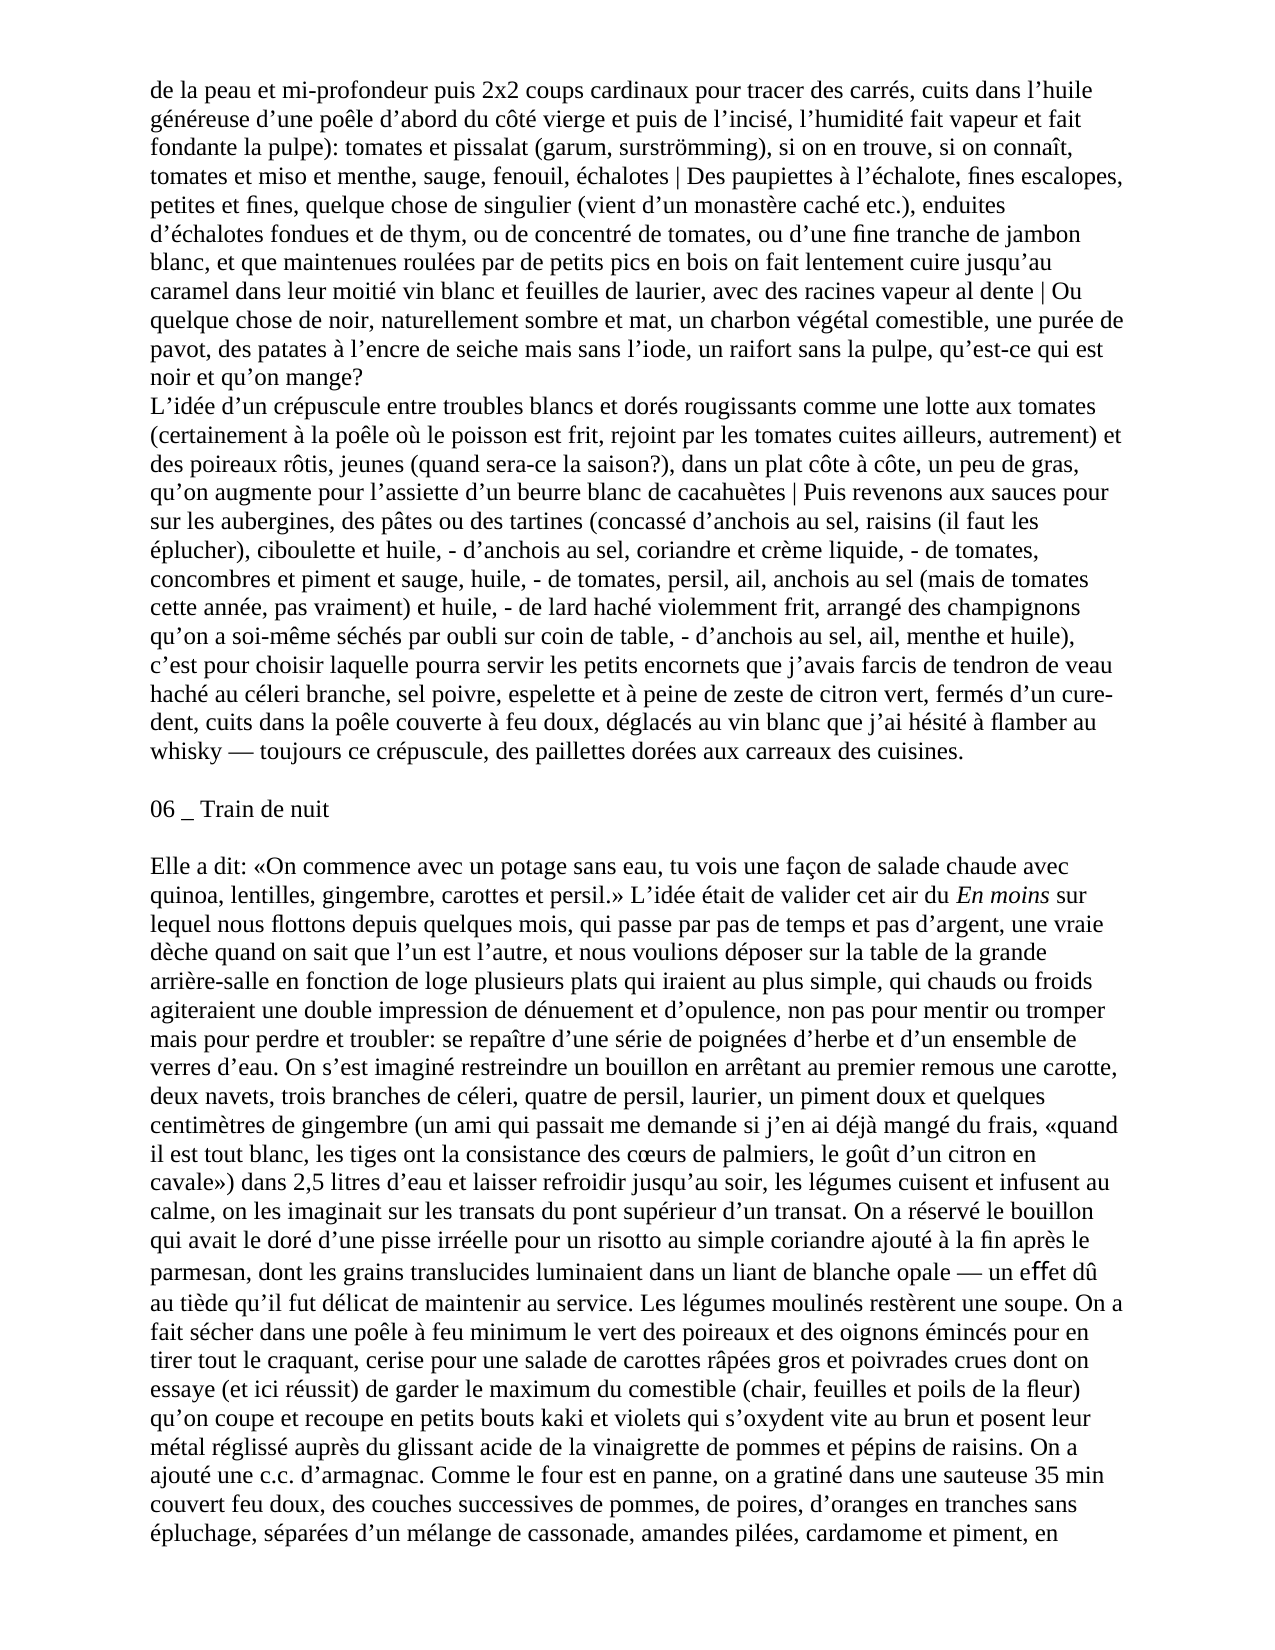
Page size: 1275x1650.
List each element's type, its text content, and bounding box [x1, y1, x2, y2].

text L’idée d’un crépuscule entre troubles blancs et dorés rougissants comme une lotte aux tomates (certainement à la poêle où le poisson est frit, rejoint par les tomates cuites ailleurs, autrement) et des poireaux rôtis, jeunes (quand sera-ce la saison?), dans un plat côte à côte, un peu de gras, qu’on augmente pour l’assiette d’un beurre blanc de cacahuètes | Puis revenons aux sauces pour sur les aubergines, des pâtes ou des tartines (concassé d’anchois au sel, raisins (il faut les éplucher), ciboulette et huile, - d’anchois au sel, coriandre et crème liquide, - de tomates, concombres et piment et sauge, huile, - de tomates, persil, ail, anchois au sel (mais de tomates cette année, pas vraiment) et huile, - de lard haché violemment frit, arrangé des champignons qu’on a soi-même séchés par oubli sur coin de table, - d’anchois au sel, ail, menthe et huile), c’est pour choisir laquelle pourra servir les petits encornets que j’avais farcis de tendron de veau haché au céleri branche, sel poivre, espelette et à peine de zeste de citron vert, fermés d’un cure-dent, cuits dans la poêle couverte à feu doux, déglacés au vin blanc que j’ai hésité à ﬂamber au whisky — toujours ce crépuscule, des paillettes dorées aux carreaux des cuisines. [150, 391, 1125, 765]
text Elle a dit: «On commence avec un potage sans eau, tu vois une façon de salade chaude avec quinoa, lentilles, gingembre, carottes et persil.» L’idée était de valider cet air du En moins sur lequel nous ﬂottons depuis quelques mois, qui passe par pas de temps et pas d’argent, une vraie dèche quand on sait que l’un est l’autre, et nous voulions déposer sur la table de la grande arrière-salle en fonction de loge plusieurs plats qui iraient au plus simple, qui chauds ou froids agiteraient une double impression de dénuement et d’opulence, non pas pour mentir ou tromper mais pour perdre et troubler: se repaître d’une série de poignées d’herbe et d’un ensemble de verres d’eau. On s’est imaginé restreindre un bouillon en arrêtant au premier remous une carotte, deux navets, trois branches de céleri, quatre de persil, laurier, un piment doux et quelques centimètres de gingembre (un ami qui passait me demande si j’en ai déjà mangé du frais, «quand il est tout blanc, les tiges ont la consistance des cœurs de palmiers, le goût d’un citron en cavale») dans 2,5 litres d’eau et laisser refroidir jusqu’au soir, les légumes cuisent et infusent au calme, on les imaginait sur les transats du pont supérieur d’un transat. On a réservé le bouillon qui avait le doré d’une pisse irréelle pour un risotto au simple coriandre ajouté à la ﬁn après le parmesan, dont les grains translucides luminaient dans un liant de blanche opale — un eﬀet dû au tiède qu’il fut délicat de maintenir au service. Les légumes moulinés restèrent une soupe. On a fait sécher dans une poêle à feu minimum le vert des poireaux et des oignons émincés pour en tirer tout le craquant, cerise pour une salade de carottes râpées gros et poivrades crues dont on essaye (et ici réussit) de garder le maximum du comestible (chair, feuilles et poils de la ﬂeur) qu’on coupe et recoupe en petits bouts kaki et violets qui s’oxydent vite au brun et posent leur métal réglissé auprès du glissant acide de la vinaigrette de pommes et pépins de raisins. On a ajouté une c.c. d’armagnac. Comme le four est en panne, on a gratiné dans une sauteuse 35 min couvert feu doux, des couches successives de pommes, de poires, d’oranges en tranches sans épluchage, séparées d’un mélange de cassonade, amandes pilées, cardamome et piment, en [150, 851, 1125, 1547]
text 06 _ Train de nuit [150, 794, 1125, 822]
text de la peau et mi-profondeur puis 2x2 coups cardinaux pour tracer des carrés, cuits dans l’huile généreuse d’une poêle d’abord du côté vierge et puis de l’incisé, l’humidité fait vapeur et fait fondante la pulpe): tomates et pissalat (garum, surströmming), si on en trouve, si on connaît, tomates et miso et menthe, sauge, fenouil, échalotes | Des paupiettes à l’échalote, ﬁnes escalopes, petites et ﬁnes, quelque chose de singulier (vient d’un monastère caché etc.), enduites d’échalotes fondues et de thym, ou de concentré de tomates, ou d’une ﬁne tranche de jambon blanc, et que maintenues roulées par de petits pics en bois on fait lentement cuire jusqu’au caramel dans leur moitié vin blanc et feuilles de laurier, avec des racines vapeur al dente | Ou quelque chose de noir, naturellement sombre et mat, un charbon végétal comestible, une purée de pavot, des patates à l’encre de seiche mais sans l’iode, un raifort sans la pulpe, qu’est-ce qui est noir et qu’on mange? [150, 75, 1125, 391]
